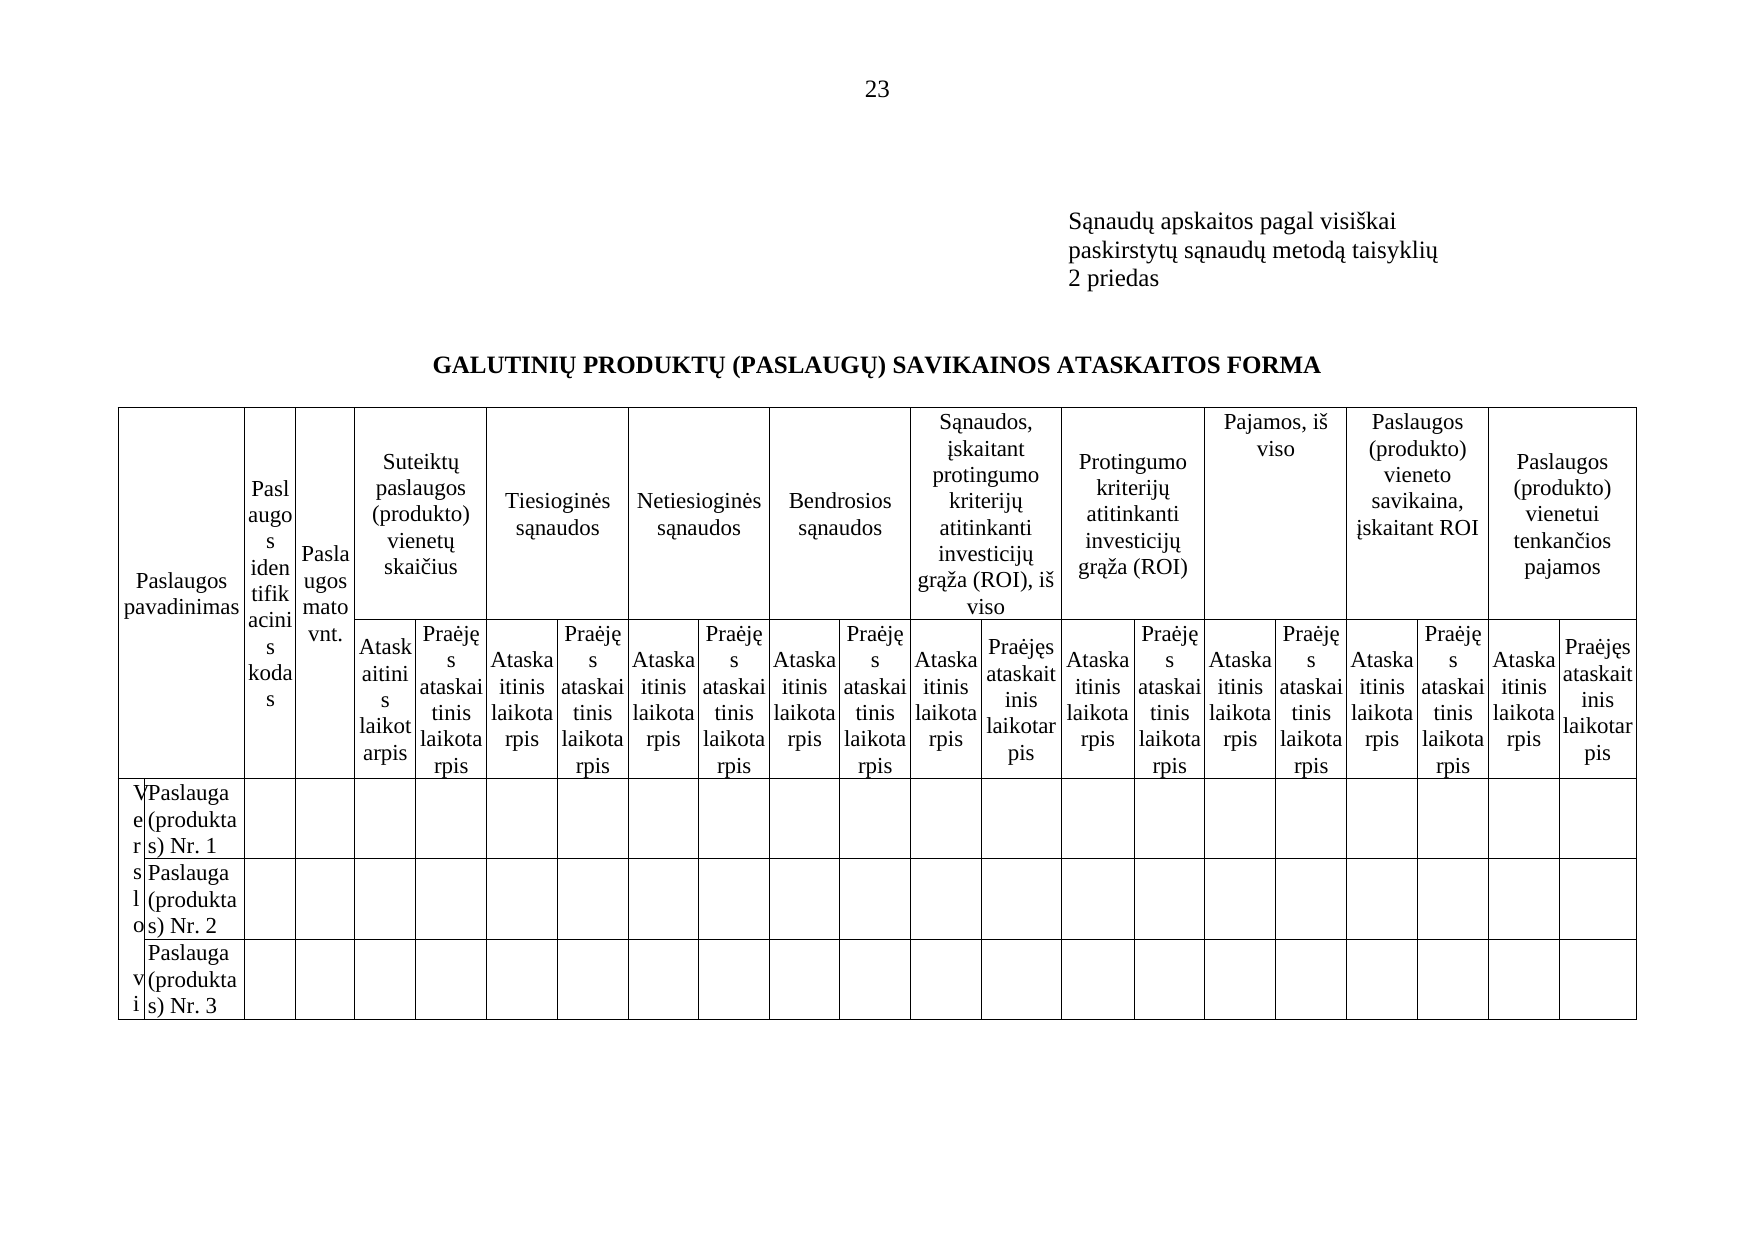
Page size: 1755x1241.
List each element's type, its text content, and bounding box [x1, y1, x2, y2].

table_header Paslaugos identifikacinis kodas [245, 408, 295, 778]
table_header Protingumo kriterijų atitinkanti investicijų grąža (ROI) [1062, 408, 1204, 619]
table_cell [1276, 859, 1346, 938]
table_cell [296, 940, 354, 1018]
table_cell [1347, 940, 1417, 1018]
text Sąnaudų apskaitos pagal visiškai paskirstytų sąnaudų metodą taisyklių [1068, 206, 1636, 263]
table_cell [245, 779, 295, 858]
table_cell [1205, 940, 1275, 1018]
table_cell [355, 859, 415, 938]
table_cell [1347, 859, 1417, 938]
table_cell Praėjęs ataskaitinis laikotarpis [1418, 620, 1488, 778]
table_cell [355, 940, 415, 1018]
table_cell Paslauga (produktas) Nr. 1 [145, 779, 244, 858]
table_cell [911, 940, 981, 1018]
table_cell [1560, 779, 1636, 858]
table_cell [487, 779, 557, 858]
table_cell Praėjęs ataskaitinis laikotarpis [416, 620, 486, 778]
table_cell [1135, 779, 1204, 858]
table_cell [911, 779, 981, 858]
table_cell [840, 940, 910, 1018]
table_cell [355, 779, 415, 858]
table_cell [840, 779, 910, 858]
table_cell [1205, 779, 1275, 858]
table_cell [1418, 779, 1488, 858]
table_cell [416, 779, 486, 858]
table_cell [629, 779, 698, 858]
table_cell Ataskaitinis laikotarpis [770, 620, 839, 778]
table_header Pajamos, iš viso [1205, 408, 1346, 619]
table_cell Ataskaitinis laikotarpis [1489, 620, 1559, 778]
table_cell [558, 859, 628, 938]
table_cell [1276, 779, 1346, 858]
table_cell Ataskaitinis laikotarpis [1205, 620, 1275, 778]
table_cell Praėjęs ataskaitinis laikotarpis [1560, 620, 1636, 778]
table_cell [699, 779, 769, 858]
table_header Suteiktų paslaugos (produkto) vienetų skaičius [355, 408, 486, 619]
table_cell [1560, 859, 1636, 938]
table_cell [629, 859, 698, 938]
table_header Paslaugos (produkto) vienetui tenkančios pajamos [1489, 408, 1636, 619]
table_cell [770, 779, 839, 858]
table_cell [1276, 940, 1346, 1018]
table_cell [1489, 859, 1559, 938]
table_cell [416, 859, 486, 938]
table_cell [840, 859, 910, 938]
table_cell Praėjęs ataskaitinis laikotarpis [1135, 620, 1204, 778]
table_header Tiesioginės sąnaudos [487, 408, 628, 619]
table_cell [1135, 859, 1204, 938]
table_cell [1062, 779, 1134, 858]
table_cell [296, 779, 354, 858]
table_cell Ataskaitinis laikotarpis [1347, 620, 1417, 778]
table_cell [245, 940, 295, 1018]
table_header Bendrosios sąnaudos [770, 408, 910, 619]
table_header Netiesioginės sąnaudos [629, 408, 769, 619]
table_cell Ataskaitinis laikotarpis [355, 620, 415, 778]
table_cell [416, 940, 486, 1018]
table_cell [1489, 940, 1559, 1018]
table_cell [1418, 940, 1488, 1018]
table_header Paslaugos pavadinimas [119, 408, 244, 778]
table_header Paslaugos (produkto) vieneto savikaina, įskaitant ROI [1347, 408, 1488, 619]
table_cell [699, 940, 769, 1018]
table_cell [770, 940, 839, 1018]
table_cell [558, 940, 628, 1018]
table_cell [245, 859, 295, 938]
table_cell Verslo vienetas Nr. 1 [119, 779, 144, 1018]
table_cell Paslauga (produktas) Nr. 2 [145, 859, 244, 938]
table_cell Praėjęs ataskaitinis laikotarpis [982, 620, 1061, 778]
table_cell [1062, 859, 1134, 938]
table_cell [770, 859, 839, 938]
table_cell [982, 940, 1061, 1018]
table_cell [1135, 940, 1204, 1018]
table_cell [1560, 940, 1636, 1018]
table_header Sąnaudos, įskaitant protingumo kriterijų atitinkanti investicijų grąža (ROI), iš viso [911, 408, 1061, 619]
table_cell Praėjęs ataskaitinis laikotarpis [558, 620, 628, 778]
table_cell Ataskaitinis laikotarpis [911, 620, 981, 778]
table_cell [558, 779, 628, 858]
table_cell [982, 859, 1061, 938]
table_cell Praėjęs ataskaitinis laikotarpis [1276, 620, 1346, 778]
table_cell Praėjęs ataskaitinis laikotarpis [699, 620, 769, 778]
table_cell [1062, 940, 1134, 1018]
table_cell [1418, 859, 1488, 938]
table_cell Ataskaitinis laikotarpis [487, 620, 557, 778]
table_cell [1489, 779, 1559, 858]
table_cell [487, 940, 557, 1018]
table_cell Paslauga (produktas) Nr. 3 [145, 940, 244, 1018]
table_cell Praėjęs ataskaitinis laikotarpis [840, 620, 910, 778]
text GALUTINIŲ PRODUKTŲ (PASLAUGŲ) SAVIKAINOS ATASKAITOS FORMA [118, 350, 1636, 378]
table_cell [982, 779, 1061, 858]
table_cell [629, 940, 698, 1018]
table_cell [911, 859, 981, 938]
table_cell Ataskaitinis laikotarpis [629, 620, 698, 778]
table_cell [699, 859, 769, 938]
table_cell [487, 859, 557, 938]
table_cell Ataskaitinis laikotarpis [1062, 620, 1134, 778]
text 2 priedas [1068, 263, 1636, 292]
table_header Paslaugos mato vnt. [296, 408, 354, 778]
table_cell [296, 859, 354, 938]
table_cell [1205, 859, 1275, 938]
table_cell [1347, 779, 1417, 858]
